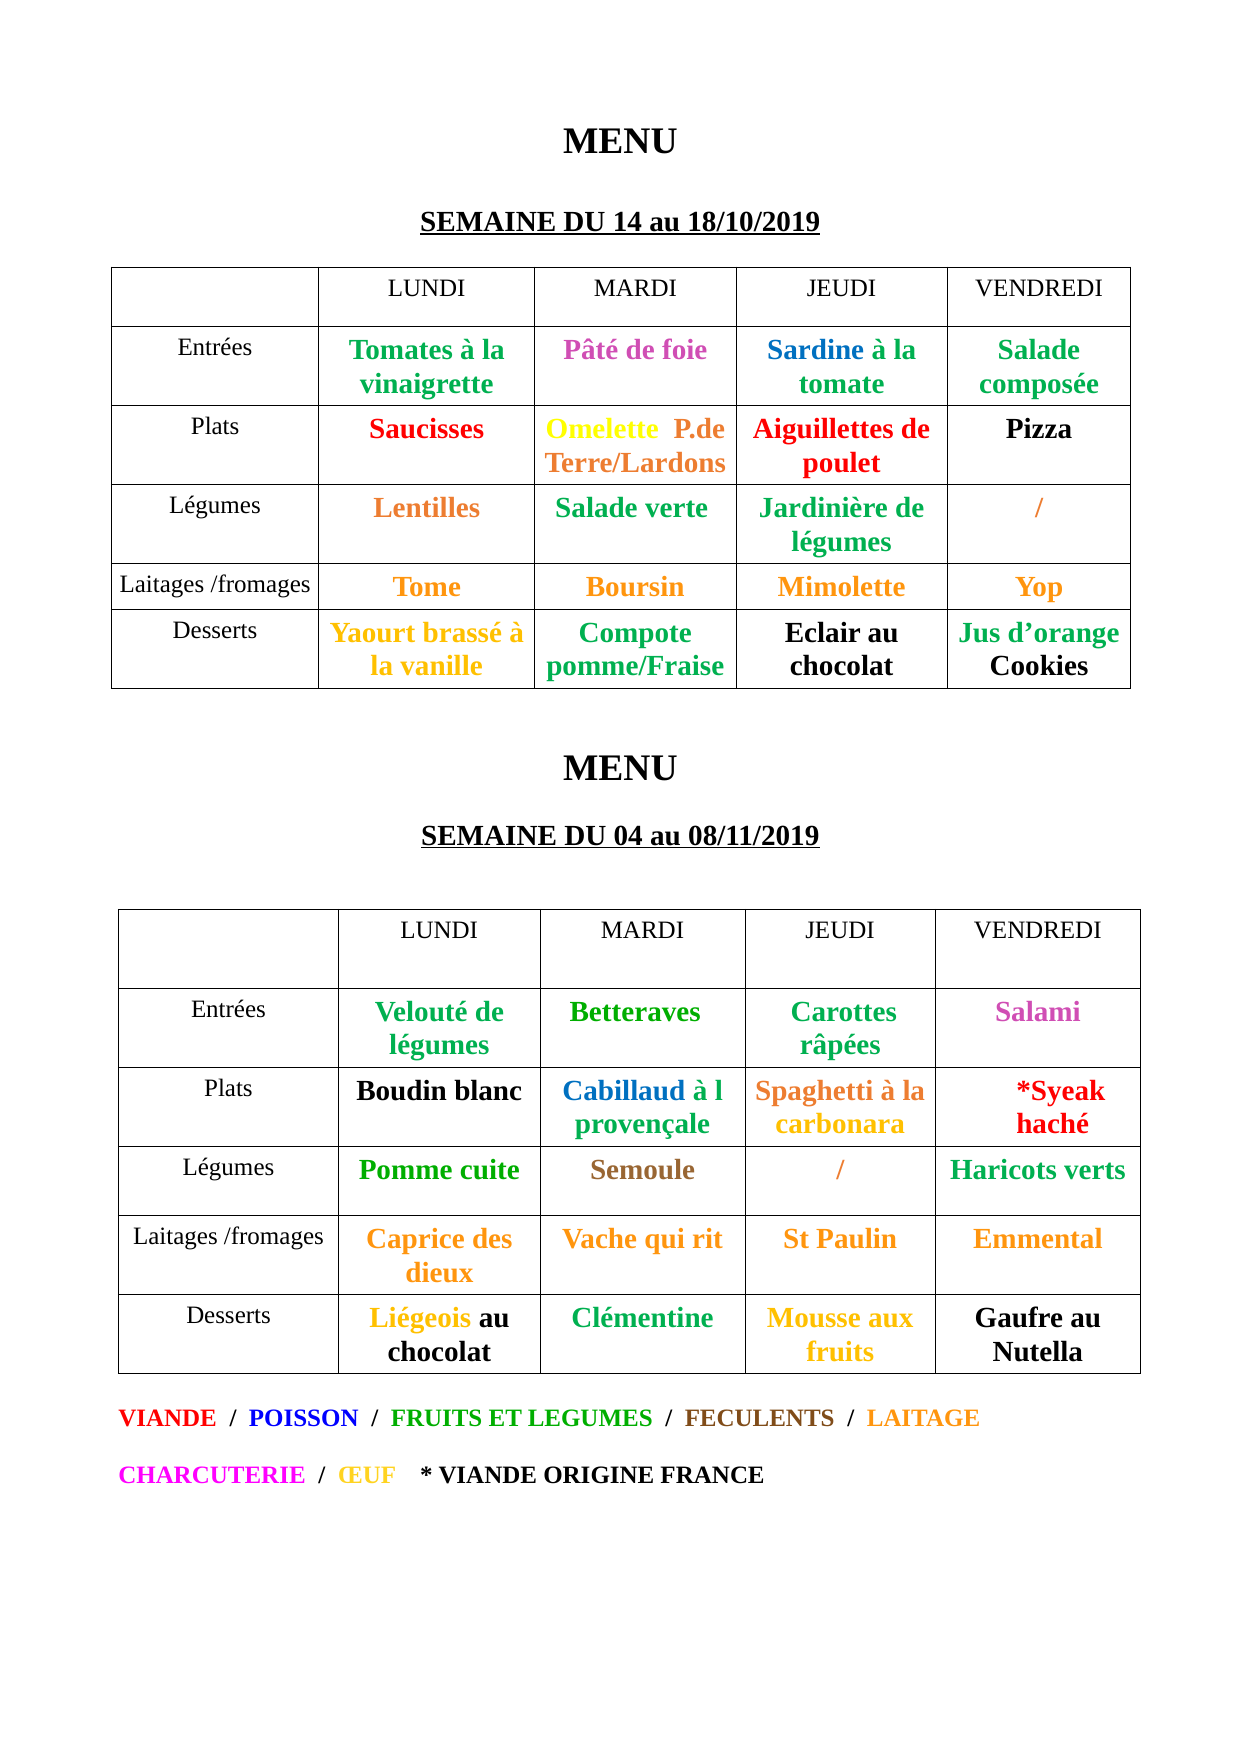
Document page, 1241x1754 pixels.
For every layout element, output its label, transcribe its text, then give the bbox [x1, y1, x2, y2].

table_cell Aiguillettes de poulet [737, 406, 947, 484]
table_header VENDREDI [936, 910, 1140, 988]
table_cell Compote pomme/Fraise [535, 610, 736, 688]
table_cell Desserts [112, 610, 318, 688]
table_cell Emmental [936, 1216, 1140, 1294]
table_cell Salami [936, 989, 1140, 1067]
text VIANDE / POISSON / FRUITS ET LEGUMES / FECULENTS / LAITAGE [118, 1403, 1122, 1431]
table_header LUNDI [319, 268, 534, 326]
table_header LUNDI [339, 910, 540, 988]
text MENU [118, 118, 1122, 161]
table_cell Yop [948, 564, 1130, 609]
table_cell *Syeak haché [936, 1068, 1140, 1146]
table_cell Entrées [119, 989, 338, 1067]
table_header MARDI [541, 910, 745, 988]
table_cell Sardine à la tomate [737, 327, 947, 405]
table_cell Tomates à la vinaigrette [319, 327, 534, 405]
table_cell Saucisses [319, 406, 534, 484]
table_cell Tome [319, 564, 534, 609]
table_cell Jardinière de légumes [737, 485, 947, 563]
text SEMAINE DU 04 au 08/11/2019 [118, 818, 1122, 851]
text MENU [118, 746, 1122, 789]
table_cell Légumes [119, 1147, 338, 1215]
table_header JEUDI [746, 910, 935, 988]
table_cell St Paulin [746, 1216, 935, 1294]
table_header JEUDI [737, 268, 947, 326]
table_cell Laitages /fromages [119, 1216, 338, 1294]
table_cell / [746, 1147, 935, 1215]
table_cell Haricots verts [936, 1147, 1140, 1215]
table_cell Mousse aux fruits [746, 1295, 935, 1373]
table_cell Yaourt brassé à la vanille [319, 610, 534, 688]
table_cell Carottes râpées [746, 989, 935, 1067]
text CHARCUTERIE / ŒUF * VIANDE ORIGINE FRANCE [118, 1460, 1122, 1489]
table_cell Omelette P.de Terre/Lardons [535, 406, 736, 484]
table_cell Plats [119, 1068, 338, 1146]
table_cell Laitages /fromages [112, 564, 318, 609]
table_cell Gaufre au Nutella [936, 1295, 1140, 1373]
table_cell Clémentine [541, 1295, 745, 1373]
table_cell Boudin blanc [339, 1068, 540, 1146]
table_cell Liégeois au chocolat [339, 1295, 540, 1373]
table_cell Spaghetti à la carbonara [746, 1068, 935, 1146]
table_cell Vache qui rit [541, 1216, 745, 1294]
table_cell Pizza [948, 406, 1130, 484]
text SEMAINE DU 14 au 18/10/2019 [118, 204, 1122, 238]
table_header [119, 910, 338, 988]
table_header MARDI [535, 268, 736, 326]
table_cell Cabillaud à l provençale [541, 1068, 745, 1146]
table_cell Jus d’orange Cookies [948, 610, 1130, 688]
table_cell Entrées [112, 327, 318, 405]
table_cell Boursin [535, 564, 736, 609]
table_cell Eclair au chocolat [737, 610, 947, 688]
table_cell Légumes [112, 485, 318, 563]
table_cell Pomme cuite [339, 1147, 540, 1215]
table_header VENDREDI [948, 268, 1130, 326]
table_cell Velouté de légumes [339, 989, 540, 1067]
table_cell Betteraves [541, 989, 745, 1067]
table_cell Pâté de foie [535, 327, 736, 405]
table_header [112, 268, 318, 326]
table_cell / [948, 485, 1130, 563]
table_cell Salade verte [535, 485, 736, 563]
table_cell Plats [112, 406, 318, 484]
table_cell Semoule [541, 1147, 745, 1215]
table_cell Desserts [119, 1295, 338, 1373]
table_cell Caprice des dieux [339, 1216, 540, 1294]
table_cell Salade composée [948, 327, 1130, 405]
table_cell Lentilles [319, 485, 534, 563]
table_cell Mimolette [737, 564, 947, 609]
